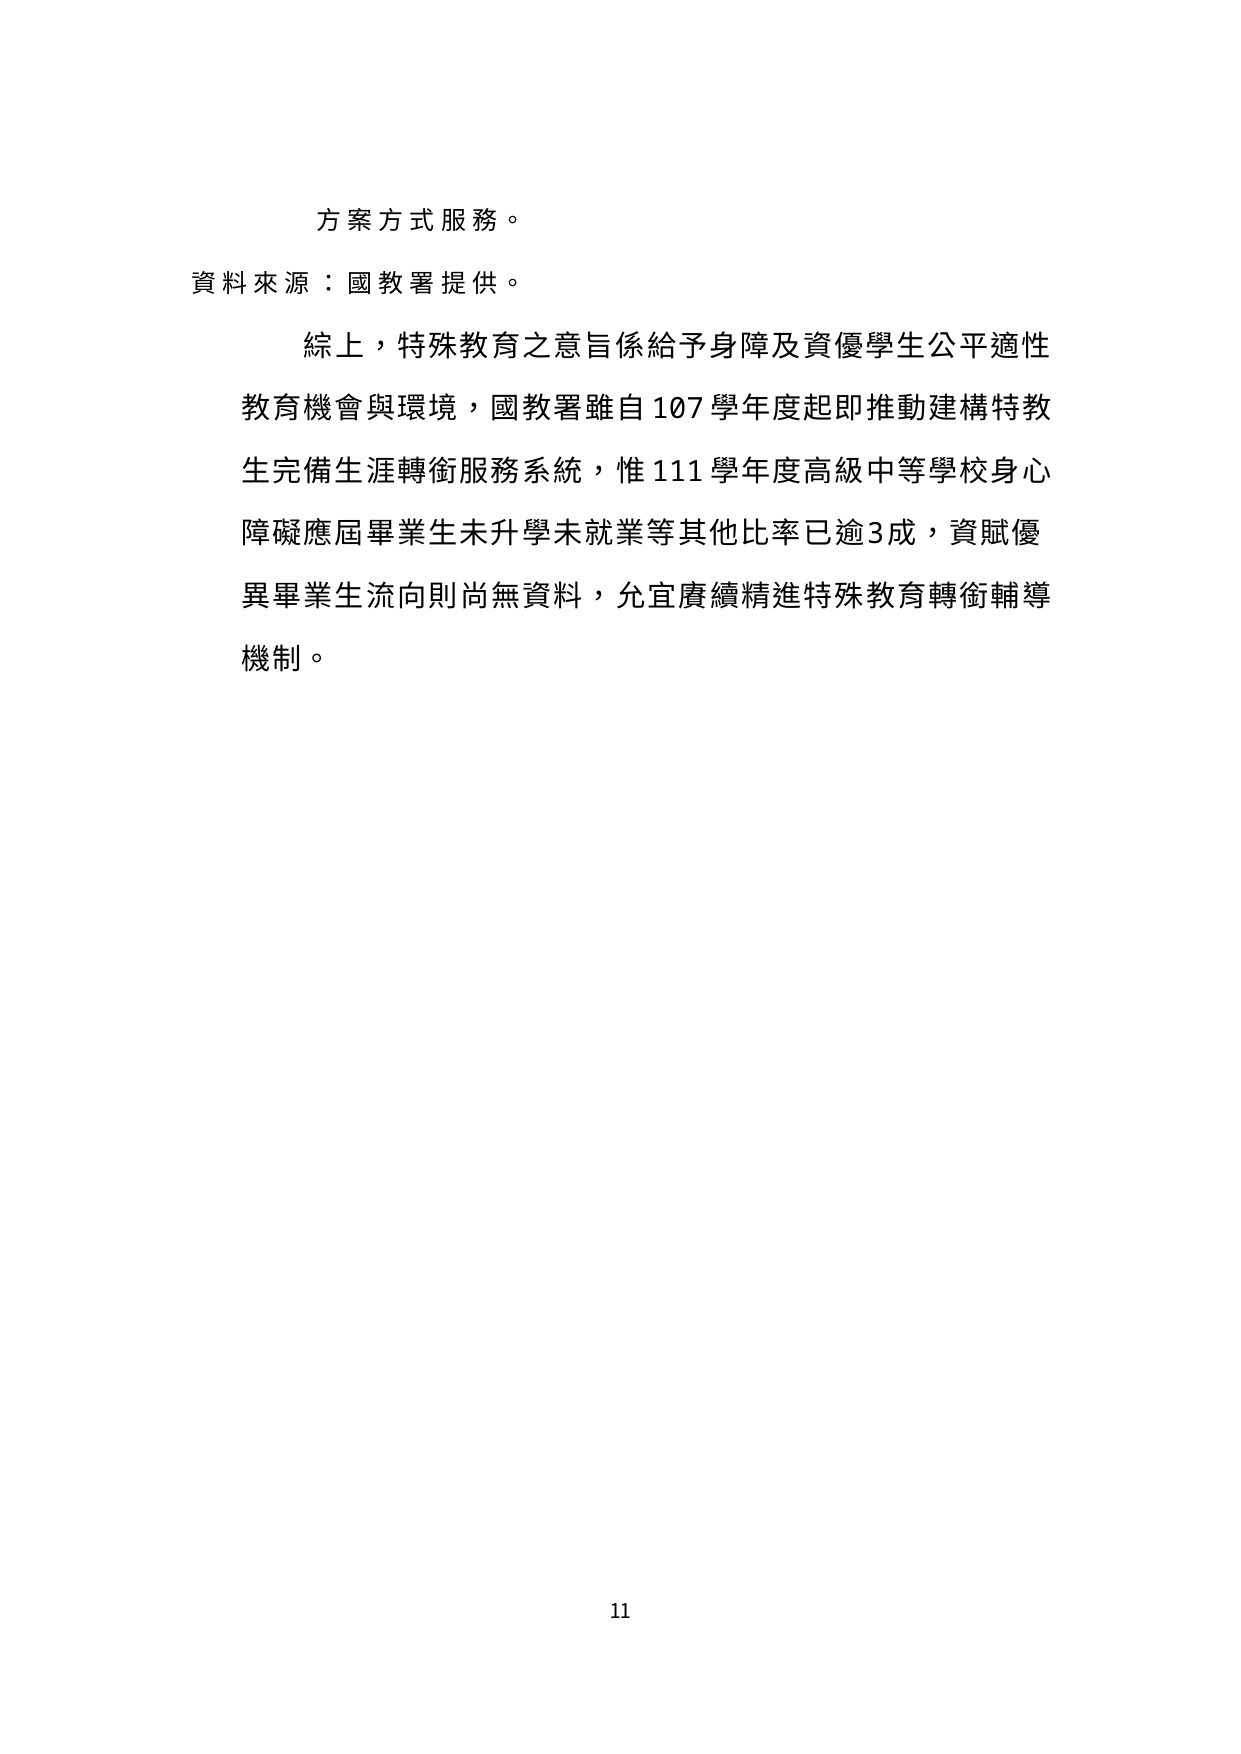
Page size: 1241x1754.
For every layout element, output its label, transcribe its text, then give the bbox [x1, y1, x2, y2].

text 資料來源：國教署提供。 [180, 240, 1063, 302]
text 方案方式服務。 [180, 177, 1063, 240]
text 綜上，特殊教育之意旨係給予身障及資優學生公平適性教育機會與環境，國教署雖自107學年度起即推動建構特教生完備生涯轉銜服務系統，惟111學年度高級中等學校身心障礙應屆畢業生未升學未就業等其他比率已逾3成，資賦優異畢業生流向則尚無資料，允宜賡續精進特殊教育轉銜輔導機制。 [236, 302, 1063, 677]
